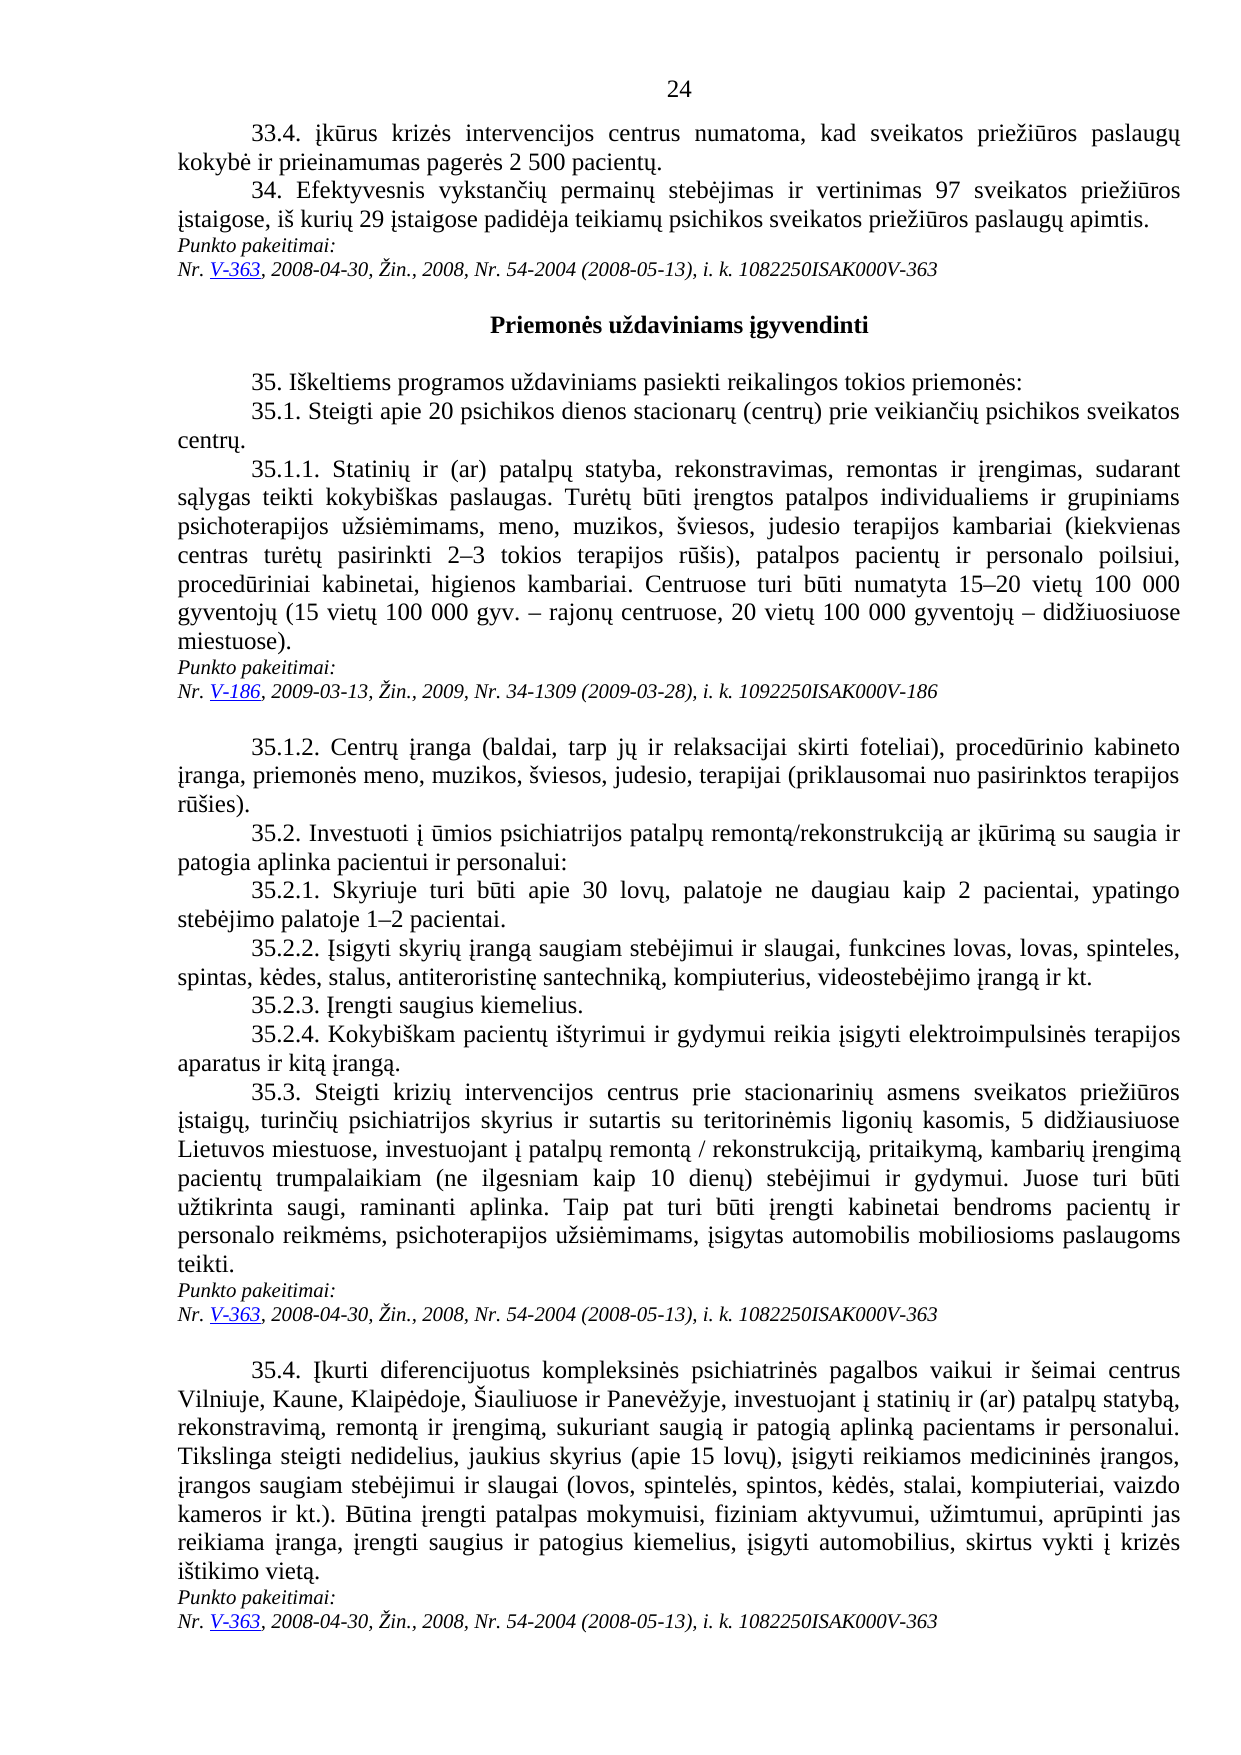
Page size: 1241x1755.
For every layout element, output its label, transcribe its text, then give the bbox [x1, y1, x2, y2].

text Punkto pakeitimai: [177, 655, 1181, 679]
text Nr. V-363, 2008-04-30, Žin., 2008, Nr. 54-2004 (2008-05-13), i. k. 1082250ISAK000V-363 [177, 257, 1181, 281]
text 35.1. Steigti apie 20 psichikos dienos stacionarų (centrų) prie veikiančių psichikos sveikatos centrų. [177, 396, 1181, 454]
text 33.4. įkūrus krizės intervencijos centrus numatoma, kad sveikatos priežiūros paslaugų kokybė ir prieinamumas pagerės 2 500 pacientų. [177, 118, 1181, 176]
text Punkto pakeitimai: [177, 233, 1181, 257]
text 35.2.4. Kokybiškam pacientų ištyrimui ir gydymui reikia įsigyti elektroimpulsinės terapijos aparatus ir kitą įrangą. [177, 1019, 1181, 1077]
text 35. Iškeltiems programos uždaviniams pasiekti reikalingos tokios priemonės: [177, 367, 1181, 396]
text 35.2.2. Įsigyti skyrių įrangą saugiam stebėjimui ir slaugai, funkcines lovas, lovas, spinteles, spintas, kėdes, stalus, antiteroristinę santechniką, kompiuterius, videostebėjimo įrangą ir kt. [177, 933, 1181, 991]
text 35.2. Investuoti į ūmios psichiatrijos patalpų remontą/rekonstrukciją ar įkūrimą su saugia ir patogia aplinka pacientui ir personalui: [177, 818, 1181, 876]
text Punkto pakeitimai: [177, 1585, 1181, 1609]
text Nr. V-363, 2008-04-30, Žin., 2008, Nr. 54-2004 (2008-05-13), i. k. 1082250ISAK000V-363 [177, 1609, 1181, 1633]
text 35.1.2. Centrų įranga (baldai, tarp jų ir relaksacijai skirti foteliai), procedūrinio kabineto įranga, priemonės meno, muzikos, šviesos, judesio, terapijai (priklausomai nuo pasirinktos terapijos rūšies). [177, 732, 1181, 818]
text Nr. V-363, 2008-04-30, Žin., 2008, Nr. 54-2004 (2008-05-13), i. k. 1082250ISAK000V-363 [177, 1302, 1181, 1326]
text 35.2.1. Skyriuje turi būti apie 30 lovų, palatoje ne daugiau kaip 2 pacientai, ypatingo stebėjimo palatoje 1–2 pacientai. [177, 876, 1181, 933]
text 34. Efektyvesnis vykstančių permainų stebėjimas ir vertinimas 97 sveikatos priežiūros įstaigose, iš kurių 29 įstaigose padidėja teikiamų psichikos sveikatos priežiūros paslaugų apimtis. [177, 176, 1181, 233]
text 35.3. Steigti krizių intervencijos centrus prie stacionarinių asmens sveikatos priežiūros įstaigų, turinčių psichiatrijos skyrius ir sutartis su teritorinėmis ligonių kasomis, 5 didžiausiuose Lietuvos miestuose, investuojant į patalpų remontą / rekonstrukciją, pritaikymą, kambarių įrengimą pacientų trumpalaikiam (ne ilgesniam kaip 10 dienų) stebėjimui ir gydymui. Juose turi būti užtikrinta saugi, raminanti aplinka. Taip pat turi būti įrengti kabinetai bendroms pacientų ir personalo reikmėms, psichoterapijos užsiėmimams, įsigytas automobilis mobiliosioms paslaugoms teikti. [177, 1077, 1181, 1278]
text 35.2.3. Įrengti saugius kiemelius. [177, 991, 1181, 1019]
text Priemonės uždaviniams įgyvendinti [177, 310, 1181, 339]
text Nr. V-186, 2009-03-13, Žin., 2009, Nr. 34-1309 (2009-03-28), i. k. 1092250ISAK000V-186 [177, 679, 1181, 703]
text 35.4. Įkurti diferencijuotus kompleksinės psichiatrinės pagalbos vaikui ir šeimai centrus Vilniuje, Kaune, Klaipėdoje, Šiauliuose ir Panevėžyje, investuojant į statinių ir (ar) patalpų statybą, rekonstravimą, remontą ir įrengimą, sukuriant saugią ir patogią aplinką pacientams ir personalui. Tikslinga steigti nedidelius, jaukius skyrius (apie 15 lovų), įsigyti reikiamos medicininės įrangos, įrangos saugiam stebėjimui ir slaugai (lovos, spintelės, spintos, kėdės, stalai, kompiuteriai, vaizdo kameros ir kt.). Būtina įrengti patalpas mokymuisi, fiziniam aktyvumui, užimtumui, aprūpinti jas reikiama įranga, įrengti saugius ir patogius kiemelius, įsigyti automobilius, skirtus vykti į krizės ištikimo vietą. [177, 1355, 1181, 1585]
text 35.1.1. Statinių ir (ar) patalpų statyba, rekonstravimas, remontas ir įrengimas, sudarant sąlygas teikti kokybiškas paslaugas. Turėtų būti įrengtos patalpos individualiems ir grupiniams psichoterapijos užsiėmimams, meno, muzikos, šviesos, judesio terapijos kambariai (kiekvienas centras turėtų pasirinkti 2–3 tokios terapijos rūšis), patalpos pacientų ir personalo poilsiui, procedūriniai kabinetai, higienos kambariai. Centruose turi būti numatyta 15–20 vietų 100 000 gyventojų (15 vietų 100 000 gyv. – rajonų centruose, 20 vietų 100 000 gyventojų – didžiuosiuose miestuose). [177, 454, 1181, 655]
text Punkto pakeitimai: [177, 1278, 1181, 1302]
